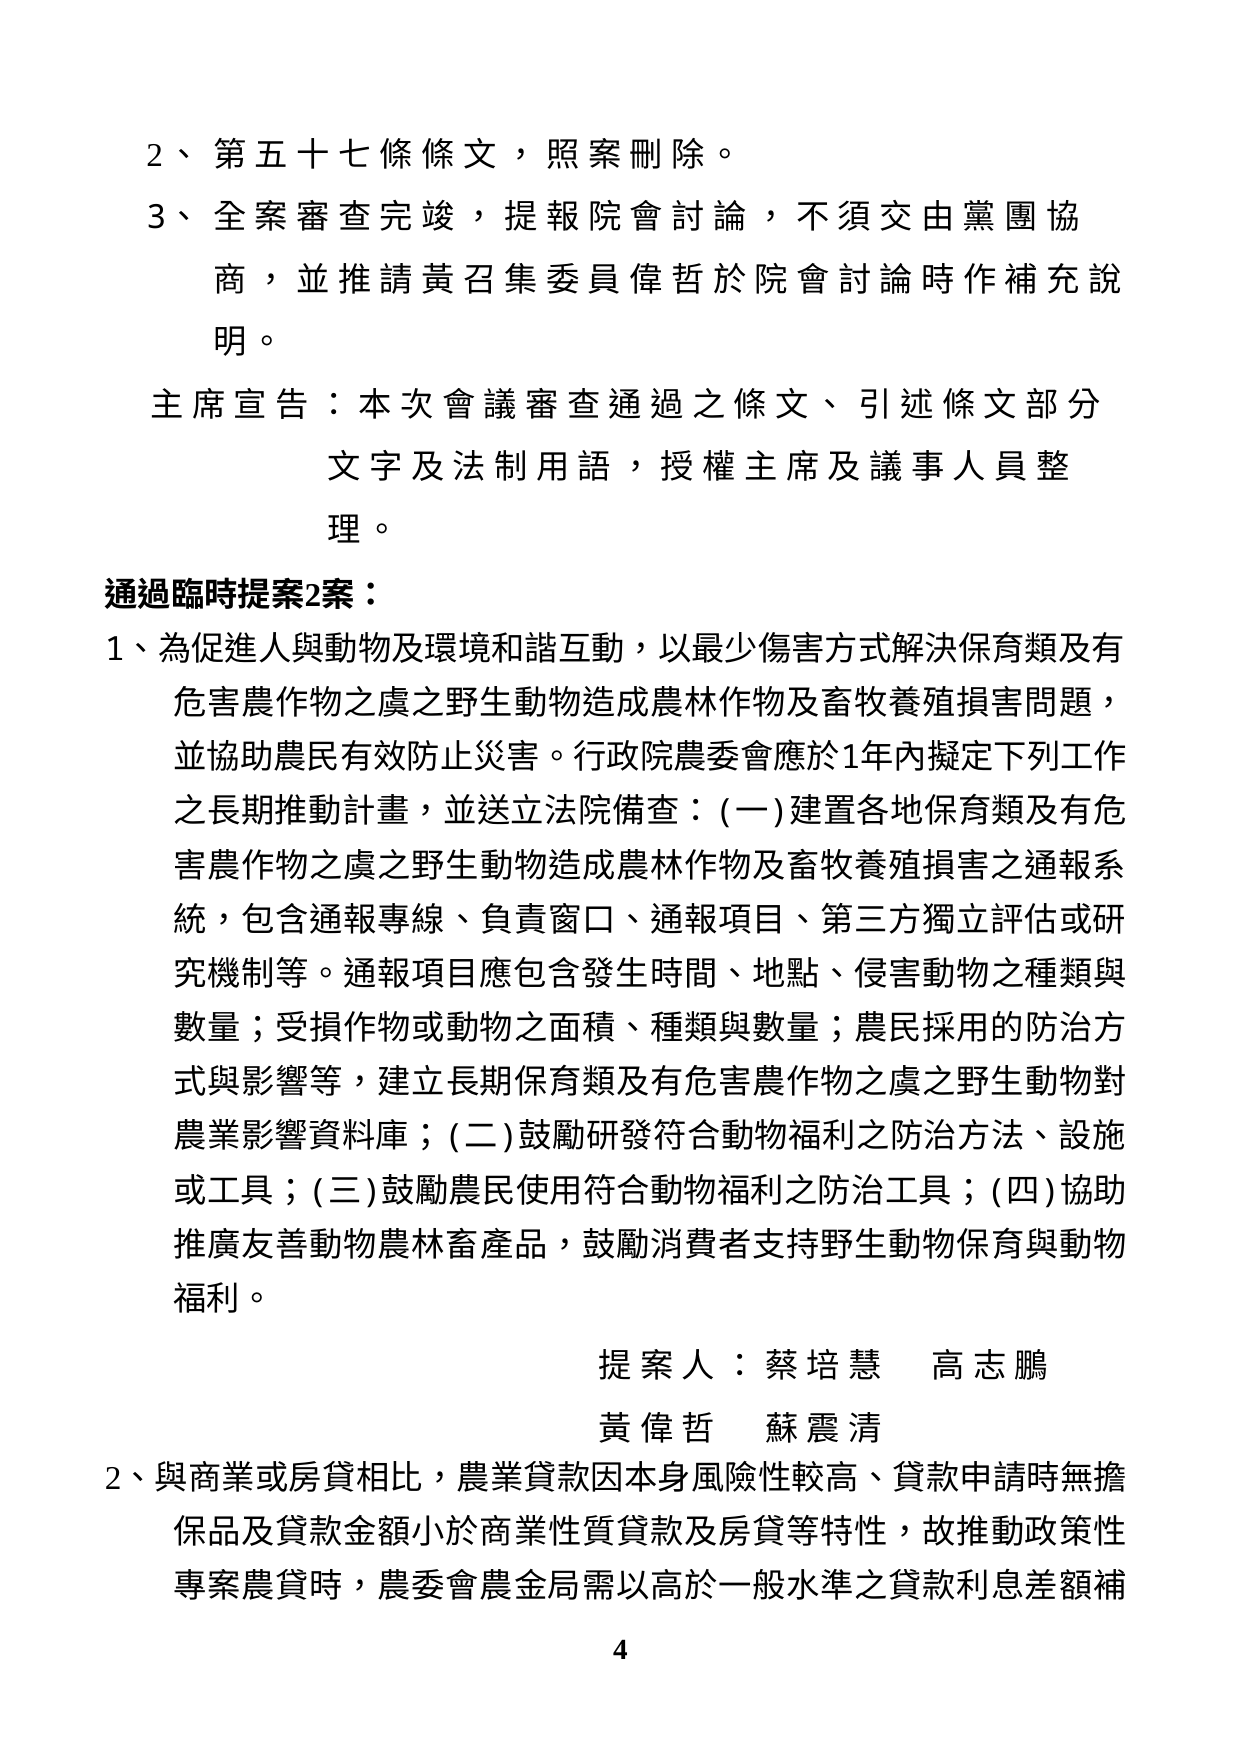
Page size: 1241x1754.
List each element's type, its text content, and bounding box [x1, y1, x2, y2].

text 提案人：蔡培慧 高志鵬 黃偉哲 蘇震清 [589, 1321, 1105, 1446]
text 通過臨時提案2案： [1, 563, 1127, 617]
text 主席宣告：本次會議審查通過之條文、引述條文部分文字及法制用語，授權主席及議事人員整理。 [141, 360, 1136, 548]
list 第五十七條條文，照案刪除。 [139, 110, 1136, 173]
list 與商業或房貸相比，農業貸款因本身風險性較高、貸款申請時無擔保品及貸款金額小於商業性質貸款及房貸等特性，故推動政策性專案農貸時，農委會農金局需以高於一般水準之貸款利息差額補 [104, 1446, 1127, 1609]
list 全案審查完竣，提報院會討論，不須交由黨團協商，並推請黃召集委員偉哲於院會討論時作補充說明。 [139, 173, 1136, 360]
list 為促進人與動物及環境和諧互動，以最少傷害方式解決保育類及有危害農作物之虞之野生動物造成農林作物及畜牧養殖損害問題，並協助農民有效防止災害。行政院農委會應於1年內擬定下列工作之長期推動計畫，並送立法院備查：(一)建置各地保育類及有危害農作物之虞之野生動物造成農林作物及畜牧養殖損害之通報系統，包含通報專線、負責窗口、通報項目、第三方獨立評估或研究機制等。通報項目應包含發生時間、地點、侵害動物之種類與數量；受損作物或動物之面積、種類與數量；農民採用的防治方式與影響等，建立長期保育類及有危害農作物之虞之野生動物對農業影響資料庫；(二)鼓勵研發符合動物福利之防治方法、設施或工具；(三)鼓勵農民使用符合動物福利之防治工具；(四)協助推廣友善動物農林畜產品，鼓勵消費者支持野生動物保育與動物福利。 [104, 617, 1127, 1321]
